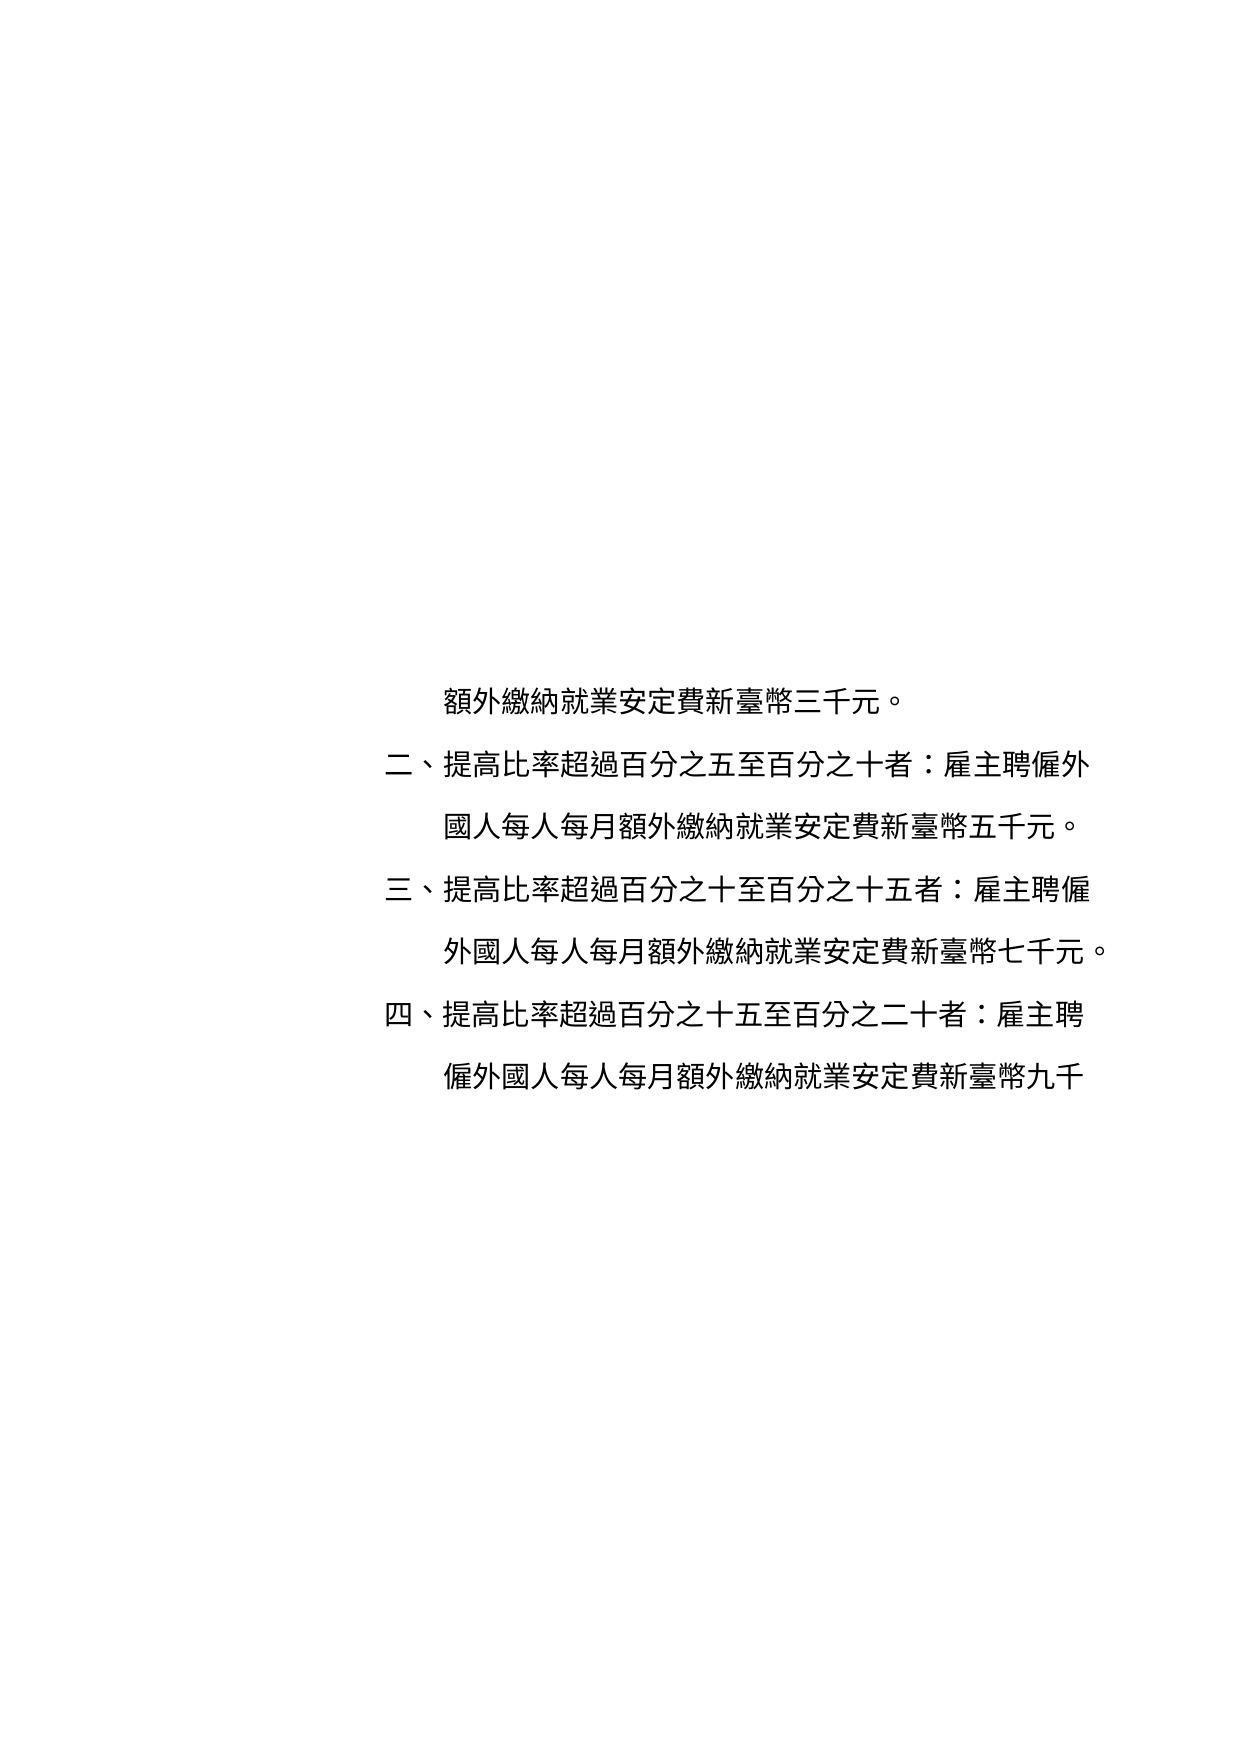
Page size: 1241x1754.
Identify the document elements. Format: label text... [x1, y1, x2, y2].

text 額外繳納就業安定費新臺幣三千元。 [384, 658, 1092, 721]
text 三、提高比率超過百分之十至百分之十五者：雇主聘僱外國人每人每月額外繳納就業安定費新臺幣七千元。 [384, 846, 1092, 971]
text 二、提高比率超過百分之五至百分之十者：雇主聘僱外國人每人每月額外繳納就業安定費新臺幣五千元。 [384, 721, 1092, 846]
text 四、提高比率超過百分之十五至百分之二十者：雇主聘僱外國人每人每月額外繳納就業安定費新臺幣九千 [384, 971, 1092, 1096]
